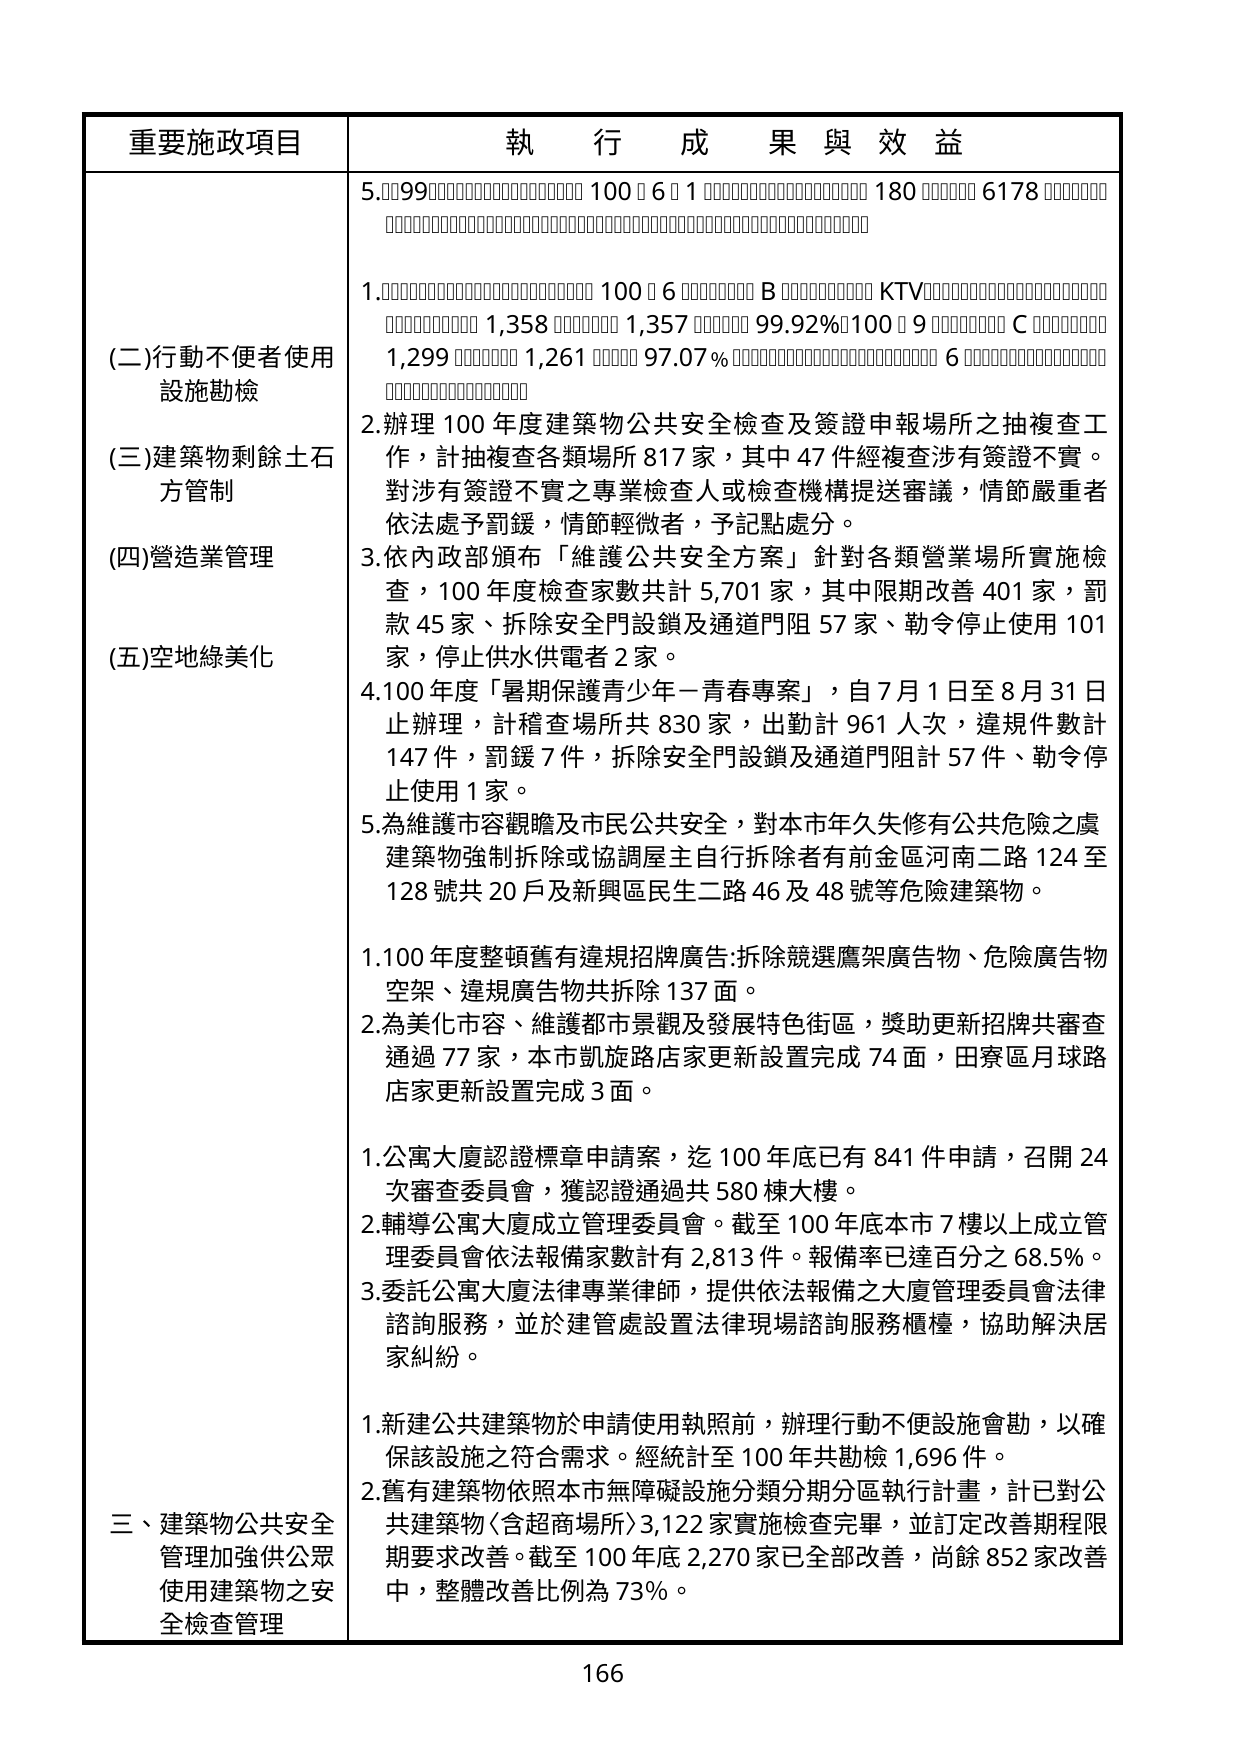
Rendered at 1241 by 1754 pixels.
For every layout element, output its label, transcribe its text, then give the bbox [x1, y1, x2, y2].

table_cell 5.去（99）年度私有空地綠美化地價稅補助已於100年6月1日截止申請，本次提出地價稅補助案共計180件，補助款約6178萬餘元已全數撥款完畢。本地價稅補助以當年度完成綠美化土地所繳交之地價稅額為計算標準，但不得超過其課稅總地價之千分之二十。 1.「建築物公共安全檢查及申報制度」執行情形，其中100年6月底應辦理申報之B類商業類營業場所，如KTV、遊藝場、餐廳、飯店、百貨公司、商場、舞廳等，應申報列管場所1,358家，已完成申報1,357家，申報率達99.92%。100年9月底應辦理申報之C類工業倉儲類場所1,299家，已完成申報1,261家，申報率97.07﹪。對於未申報者依建築法規定處建築物使用人新台幣6萬元罰鍰，並再限期補行申報，逾期仍未申報者，均依建築法規定續處。 2.辦理100年度建築物公共安全檢查及簽證申報場所之抽複查工作，計抽複查各類場所817家，其中47件經複查涉有簽證不實。對涉有簽證不實之專業檢查人或檢查機構提送審議，情節嚴重者依法處予罰鍰，情節輕微者，予記點處分。 3.依內政部頒布「維護公共安全方案」針對各類營業場所實施檢查，100年度檢查家數共計5,701家，其中限期改善401家，罰款45家、拆除安全門設鎖及通道門阻57家、勒令停止使用101家，停止供水供電者2家。 4.100年度「暑期保護青少年－青春專案」，自7月1日至8月31日止辦理，計稽查場所共830家，出勤計961人次，違規件數計147件，罰鍰7件，拆除安全門設鎖及通道門阻計57件、勒令停止使用1家。 5.為維護市容觀瞻及市民公共安全，對本市年久失修有公共危險之虞 建築物強制拆除或協調屋主自行拆除者有前金區河南二路124至128號共20戶及新興區民生二路46及48號等危險建築物。 1.100年度整頓舊有違規招牌廣告:拆除競選鷹架廣告物、危險廣告物空架、違規廣告物共拆除137面。 2.為美化市容、維護都市景觀及發展特色街區，獎助更新招牌共審查通過77家，本市凱旋路店家更新設置完成74面，田寮區月球路店家更新設置完成3面。 1.公寓大廈認證標章申請案，迄100年底已有841件申請，召開24次審查委員會，獲認證通過共580棟大樓。 2.輔導公寓大廈成立管理委員會。截至100年底本市7樓以上成立管理委員會依法報備家數計有2,813件。報備率已達百分之68.5%。 3.委託公寓大廈法律專業律師，提供依法報備之大廈管理委員會法律諮詢服務，並於建管處設置法律現場諮詢服務櫃檯，協助解決居家糾紛。 1.新建公共建築物於申請使用執照前，辦理行動不便設施會勘，以確保該設施之符合需求。經統計至100年共勘檢1,696件。 2.舊有建築物依照本市無障礙設施分類分期分區執行計畫，計已對公共建築物〈含超商場所〉3,122家實施檢查完畢，並訂定改善期程限期要求改善。截至100年底2,270家已全部改善，尚餘852家改善中，整體改善比例為73％。 [349, 173, 1119, 1640]
table_cell (二)行動不便者使用設施勘檢 (三)建築物剩餘土石方管制 (四)營造業管理 (五)空地綠美化 三、建築物公共安全管理加強供公眾使用建築物之安全檢查管理 [86, 173, 347, 1640]
table_header 重要施政項目 [86, 117, 347, 171]
table_header 執 行 成 果 與 效 益 [349, 117, 1119, 171]
